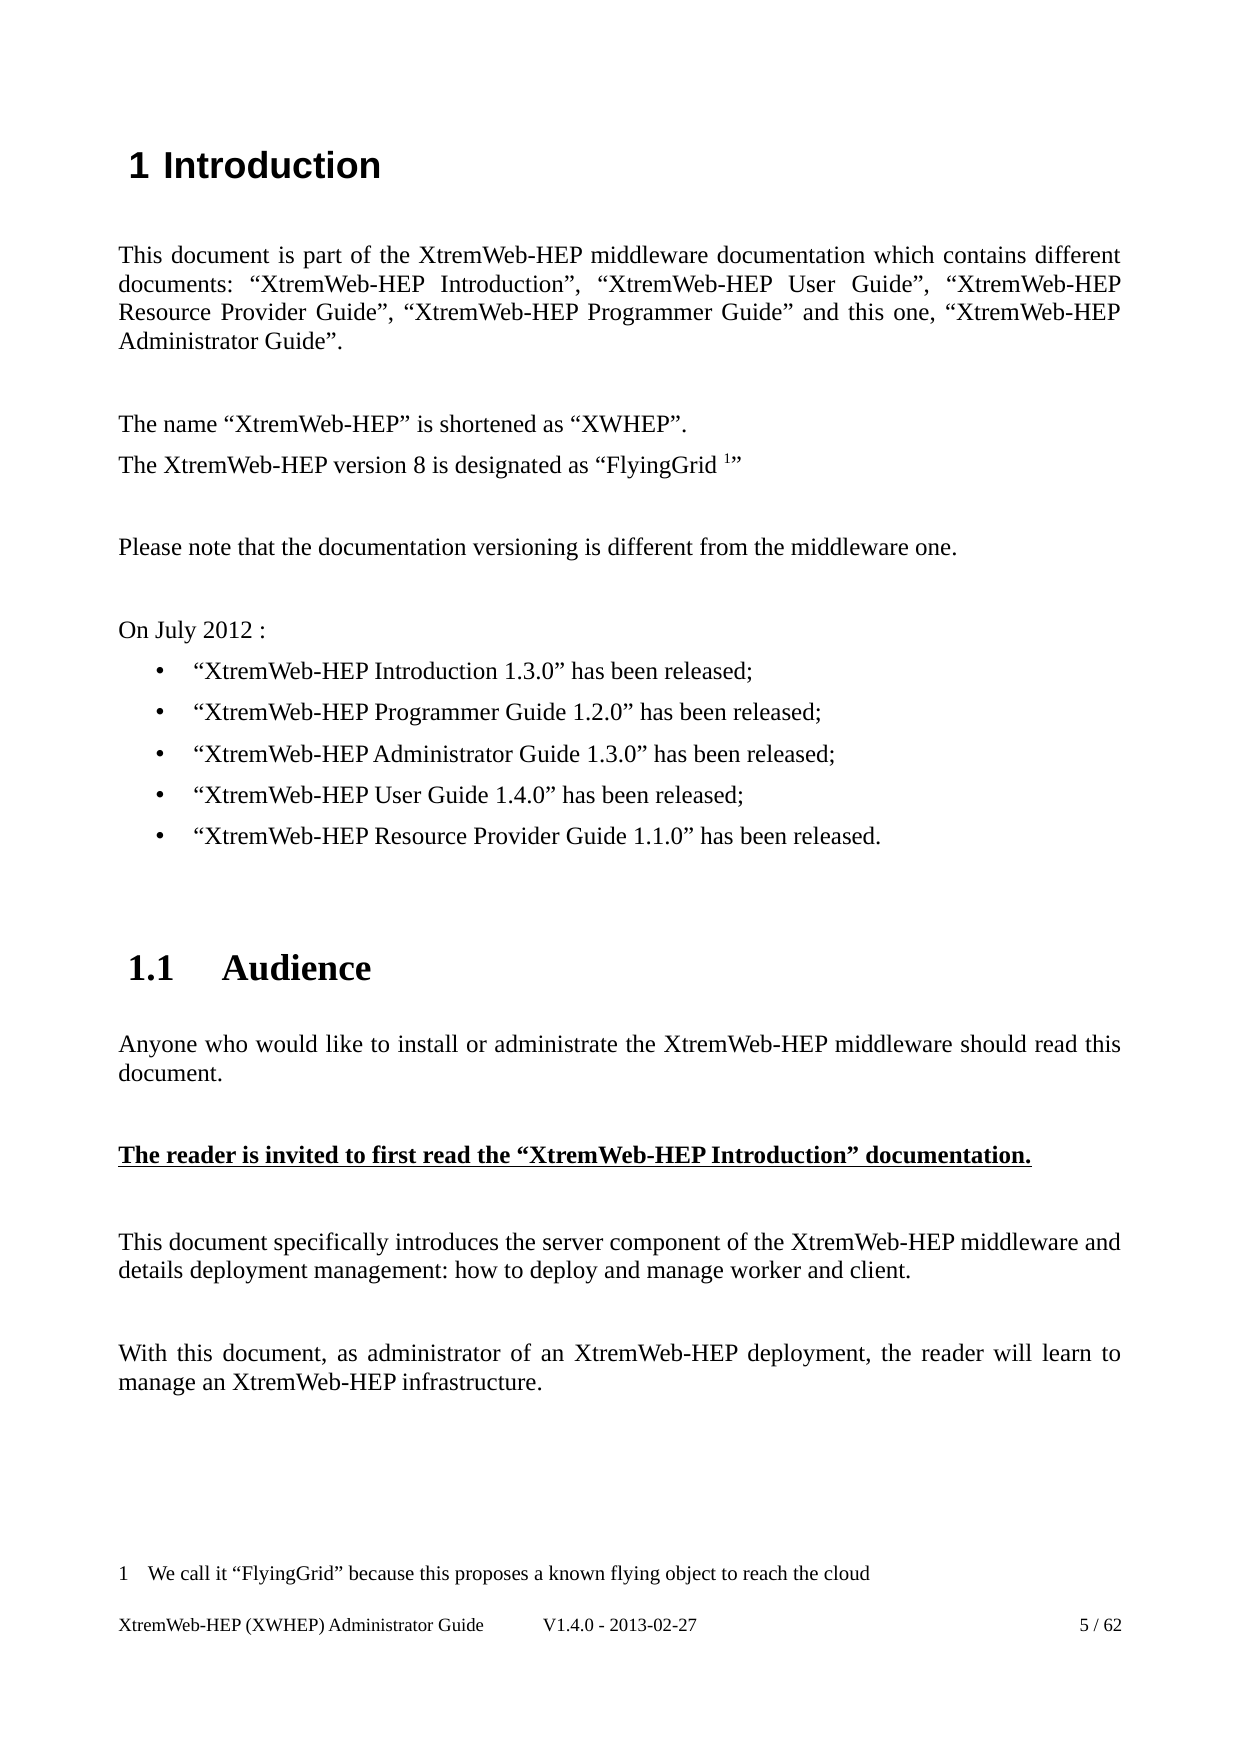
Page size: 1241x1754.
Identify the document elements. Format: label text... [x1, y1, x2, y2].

text The reader is invited to first read the “XtremWeb-HEP Introduction” documentation. [118, 1141, 1122, 1169]
list “XtremWeb-HEP User Guide 1.4.0” has been released; [156, 780, 1122, 809]
text This document is part of the XtremWeb-HEP middleware documentation which contains different documents: “XtremWeb-HEP Introduction”, “XtremWeb-HEP User Guide”, “XtremWeb-HEP Resource Provider Guide”, “XtremWeb-HEP Programmer Guide” and this one, “XtremWeb-HEP Administrator Guide”. [118, 240, 1122, 355]
list “XtremWeb-HEP Programmer Guide 1.2.0” has been released; [156, 697, 1122, 726]
text We call it “FlyingGrid” because this proposes a known flying object to reach the cloud [118, 1561, 1122, 1585]
text With this document, as administrator of an XtremWeb-HEP deployment, the reader will learn to manage an XtremWeb-HEP infrastructure. [118, 1338, 1122, 1396]
list “XtremWeb-HEP Administrator Guide 1.3.0” has been released; [156, 739, 1122, 767]
list “XtremWeb-HEP Introduction 1.3.0” has been released; [156, 656, 1122, 685]
subtitle Audience [118, 945, 1122, 988]
subtitle Introduction [118, 143, 1122, 186]
text This document specifically introduces the server component of the XtremWeb-HEP middleware and details deployment management: how to deploy and manage worker and client. [118, 1227, 1122, 1284]
list “XtremWeb-HEP Resource Provider Guide 1.1.0” has been released. [156, 821, 1122, 850]
text The name “XtremWeb-HEP” is shortened as “XWHEP”. [118, 409, 1122, 437]
text Anyone who would like to install or administrate the XtremWeb-HEP middleware should read this document. [118, 1029, 1122, 1087]
text The XtremWeb-HEP version 8 is designated as “FlyingGrid ” [118, 450, 1122, 479]
text On July 2012 : [118, 615, 1122, 644]
text Please note that the documentation versioning is different from the middleware one. [118, 532, 1122, 561]
